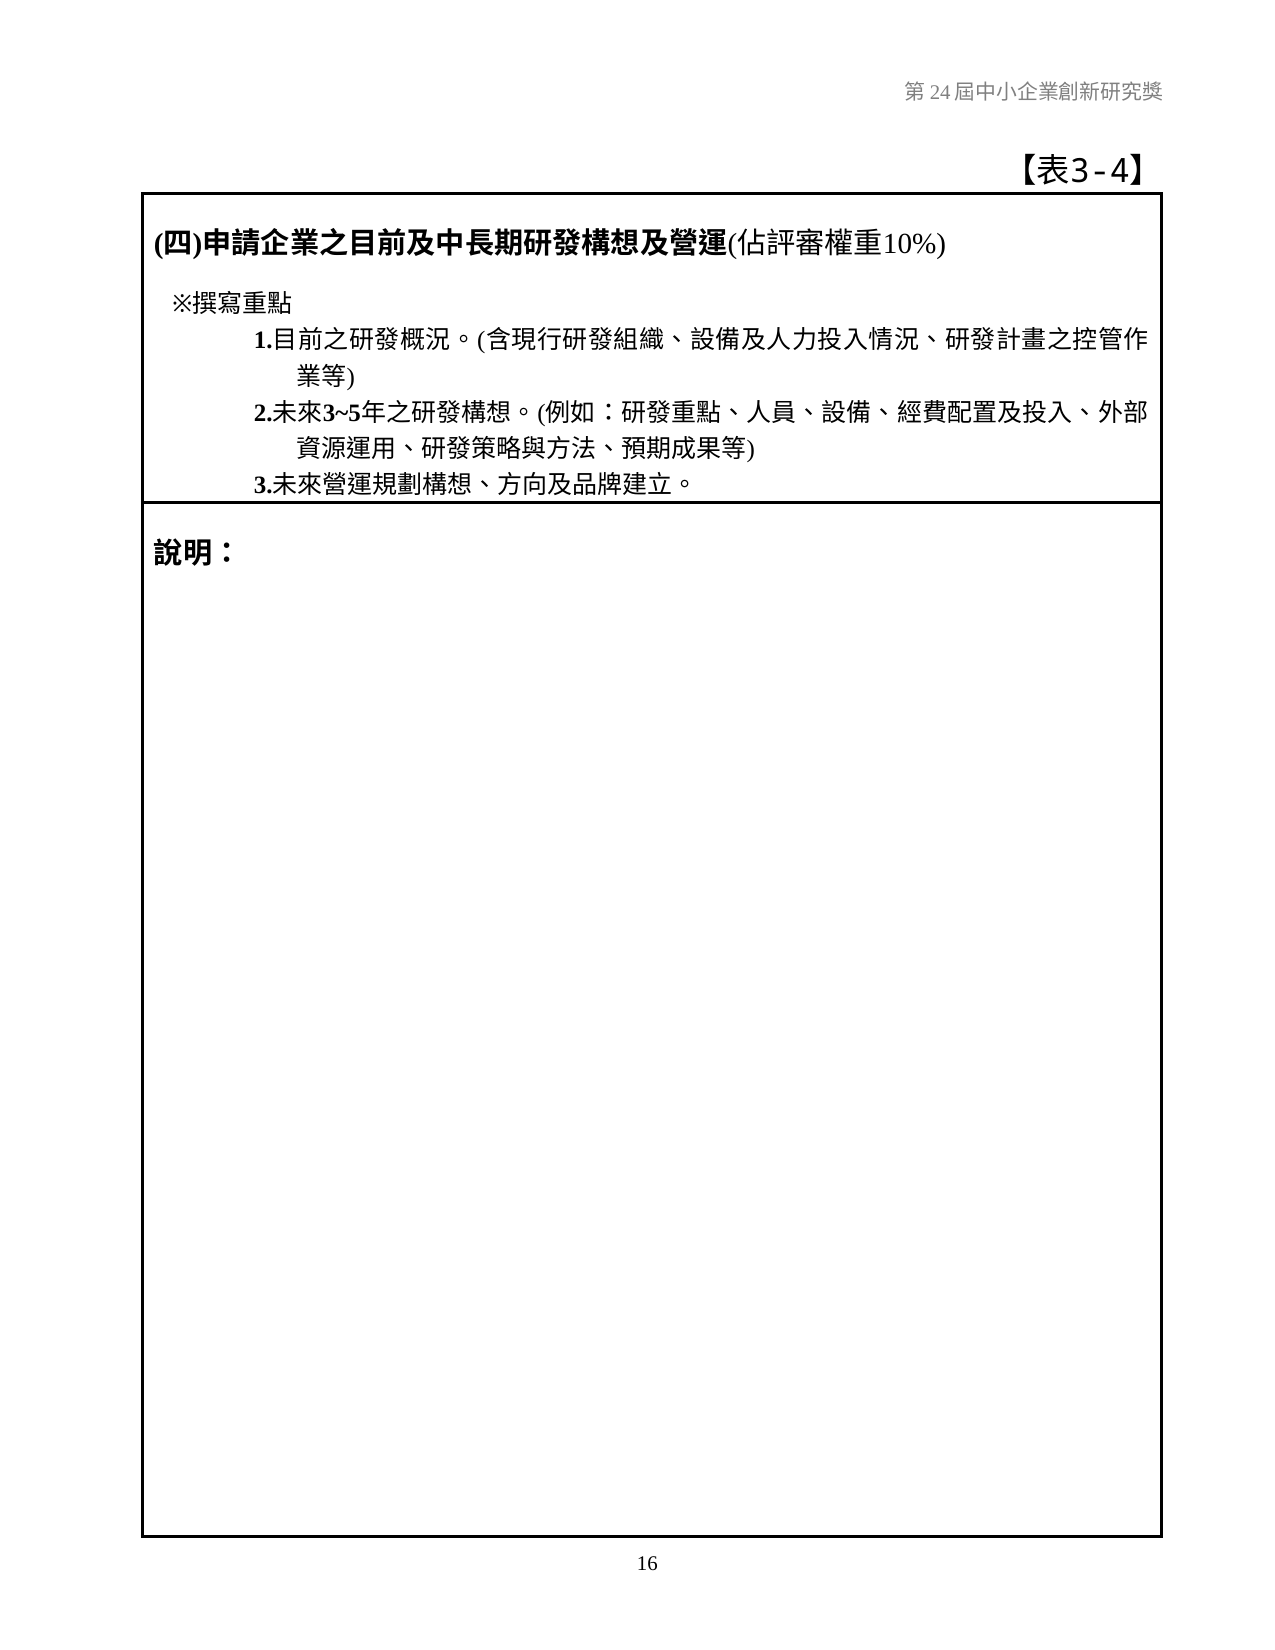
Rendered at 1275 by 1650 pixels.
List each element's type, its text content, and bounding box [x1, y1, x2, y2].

table_cell 說明： [144, 504, 1160, 1535]
table_header (四)申請企業之目前及中長期研發構想及營運(佔評審權重10%) ※撰寫重點 目前之研發概況。(含現行研發組織、設備及人力投入情況、研發計畫之控管作業等) 未來3~5年之研發構想。(例如：研發重點、人員、設備、經費配置及投入、外部資源運用、研發策略與方法、預期成果等) 未來營運規劃構想、方向及品牌建立。 [144, 195, 1160, 501]
text 【表3-4】 [112, 143, 1163, 192]
